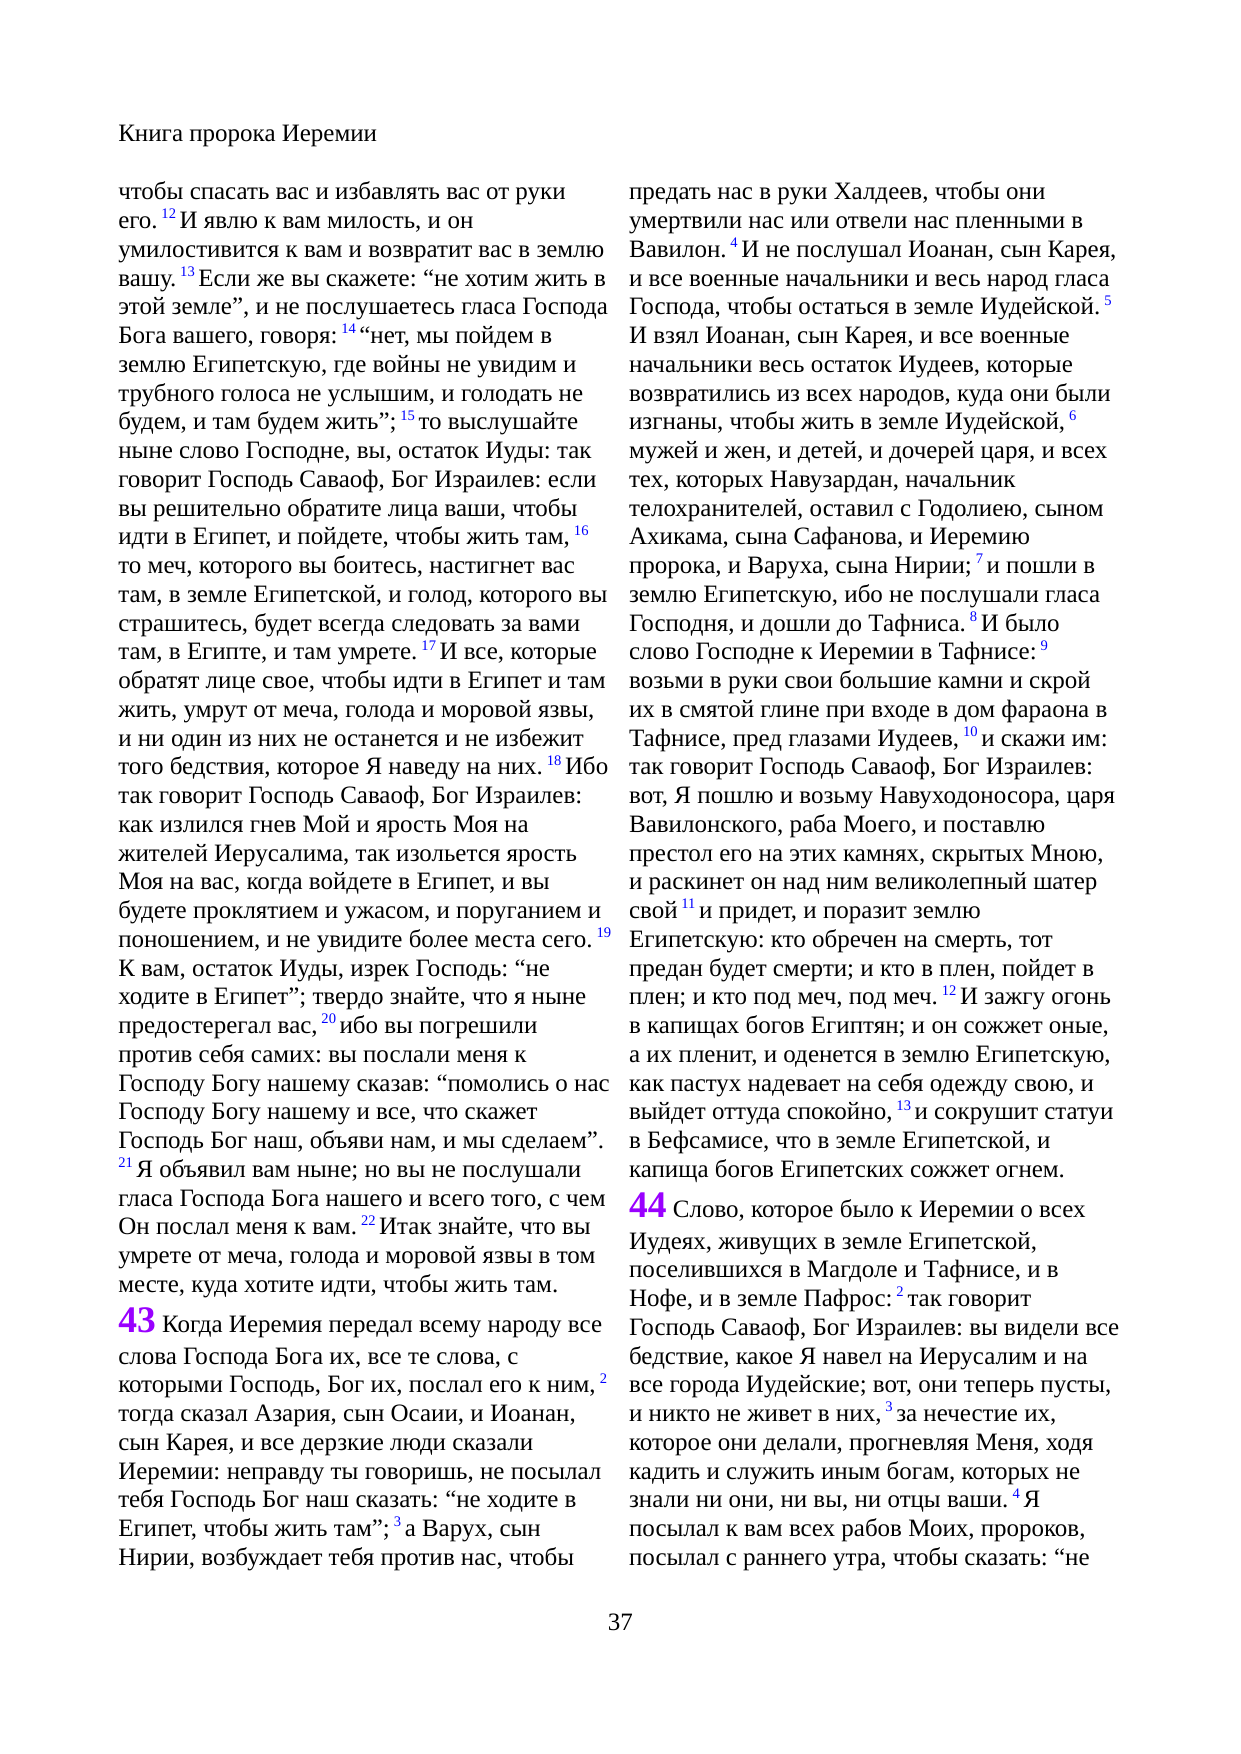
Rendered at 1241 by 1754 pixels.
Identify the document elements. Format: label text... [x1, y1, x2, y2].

text предать нас в руки Халдеев, чтобы они умертвили нас или отвели нас пленными в Вавилон. 4 И не послушал Иоанан, сын Карея, и все военные начальники и весь народ гласа Господа, чтобы остаться в земле Иудейской. 5 И взял Иоанан, сын Карея, и все военные начальники весь остаток Иудеев, которые возвратились из всех народов, куда они были изгнаны, чтобы жить в земле Иудейской, 6 мужей и жен, и детей, и дочерей царя, и всех тех, которых Навузардан, начальник телохранителей, оставил с Годолиею, сыном Ахикама, сына Сафанова, и Иеремию пророка, и Варуха, сына Нирии; 7 и пошли в землю Египетскую, ибо не послушали гласа Господня, и дошли до Тафниса. 8 И было слово Господне к Иеремии в Тафнисе: 9 возьми в руки свои большие камни и скрой их в смятой глине при входе в дом фараона в Тафнисе, пред глазами Иудеев, 10 и скажи им: так говорит Господь Саваоф, Бог Израилев: вот, Я пошлю и возьму Навуходоносора, царя Вавилонского, раба Моего, и поставлю престол его на этих камнях, скрытых Мною, и раскинет он над ним великолепный шатер свой 11 и придет, и поразит землю Египетскую: кто обречен на смерть, тот предан будет смерти; и кто в плен, пойдет в плен; и кто под меч, под меч. 12 И зажгу огонь в капищах богов Египтян; и он сожжет оные, а их пленит, и оденется в землю Египетскую, как пастух надевает на себя одежду свою, и выйдет оттуда спокойно, 13 и сокрушит статуи в Бефсамисе, что в земле Египетской, и капища богов Египетских сожжет огнем. [629, 176, 1122, 1183]
text 43 Когда Иеремия передал всему народу все слова Господа Бога их, все те слова, с которыми Господь, Бог их, послал его к ним, 2 тогда сказал Азария, сын Осаии, и Иоанан, сын Карея, и все дерзкие люди сказали Иеремии: неправду ты говоришь, не посылал тебя Господь Бог наш сказать: “не ходите в Египет, чтобы жить там”; 3 а Варух, сын Нирии, возбуждает тебя против нас, чтобы [118, 1298, 611, 1571]
text чтобы спасать вас и избавлять вас от руки его. 12 И явлю к вам милость, и он умилостивится к вам и возвратит вас в землю вашу. 13 Если же вы скажете: “не хотим жить в этой земле”, и не послушаетесь гласа Господа Бога вашего, говоря: 14 “нет, мы пойдем в землю Египетскую, где войны не увидим и трубного голоса не услышим, и голодать не будем, и там будем жить”; 15 то выслушайте ныне слово Господне, вы, остаток Иуды: так говорит Господь Саваоф, Бог Израилев: если вы решительно обратите лица ваши, чтобы идти в Египет, и пойдете, чтобы жить там, 16 то меч, которого вы боитесь, настигнет вас там, в земле Египетской, и голод, которого вы страшитесь, будет всегда следовать за вами там, в Египте, и там умрете. 17 И все, которые обратят лице свое, чтобы идти в Египет и там жить, умрут от меча, голода и моровой язвы, и ни один из них не останется и не избежит того бедствия, которое Я наведу на них. 18 Ибо так говорит Господь Саваоф, Бог Израилев: как излился гнев Мой и ярость Моя на жителей Иерусалима, так изольется ярость Моя на вас, когда войдете в Египет, и вы будете проклятием и ужасом, и поруганием и поношением, и не увидите более места сего. 19 К вам, остаток Иуды, изрек Господь: “не ходите в Египет”; твердо знайте, что я ныне предостерегал вас, 20 ибо вы погрешили против себя самих: вы послали меня к Господу Богу нашему сказав: “помолись о нас Господу Богу нашему и все, что скажет Господь Бог наш, объяви нам, и мы сделаем”. 21 Я объявил вам ныне; но вы не послушали гласа Господа Бога нашего и всего того, с чем Он послал меня к вам. 22 Итак знайте, что вы умрете от меча, голода и моровой язвы в том месте, куда хотите идти, чтобы жить там. [118, 176, 611, 1298]
text 44 Слово, которое было к Иеремии о всех Иудеях, живущих в земле Египетской, поселившихся в Магдоле и Тафнисе, и в Нофе, и в земле Пафрос: 2 так говорит Господь Саваоф, Бог Израилев: вы видели все бедствие, какое Я навел на Иерусалим и на все города Иудейские; вот, они теперь пусты, и никто не живет в них, 3 за нечестие их, которое они делали, прогневляя Меня, ходя кадить и служить иным богам, которых не знали ни они, ни вы, ни отцы ваши. 4 Я посылал к вам всех рабов Моих, пророков, посылал с раннего утра, чтобы сказать: “не [629, 1183, 1122, 1571]
